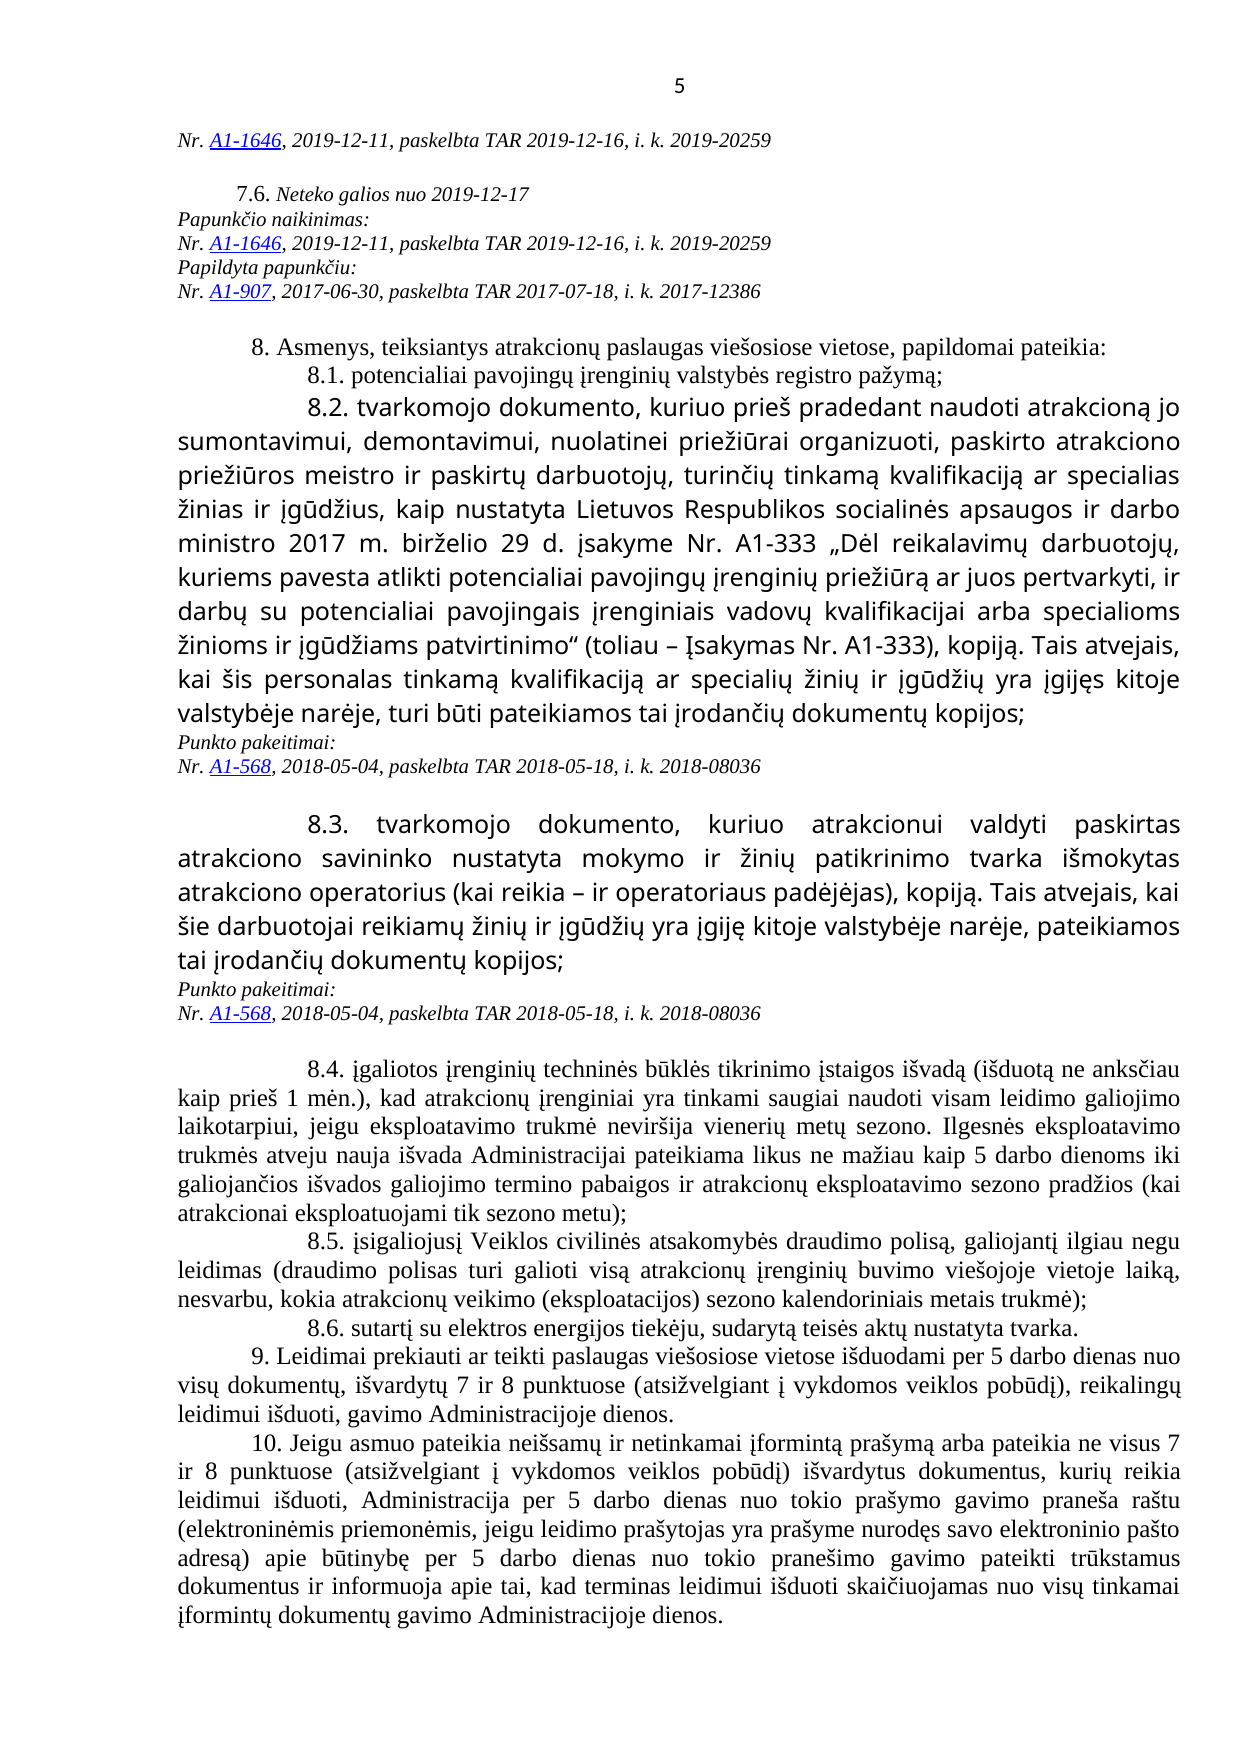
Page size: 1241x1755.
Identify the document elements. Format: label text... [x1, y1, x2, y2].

text Punkto pakeitimai: [177, 730, 1181, 754]
text 9. Leidimai prekiauti ar teikti paslaugas viešosiose vietose išduodami per 5 darbo dienas nuo visų dokumentų, išvardytų 7 ir 8 punktuose (atsižvelgiant į vykdomos veiklos pobūdį), reikalingų leidimui išduoti, gavimo Administracijoje dienos. [177, 1341, 1181, 1428]
text Nr. A1-907, 2017-06-30, paskelbta TAR 2017-07-18, i. k. 2017-12386 [177, 279, 1181, 303]
text 8.3. tvarkomojo dokumento, kuriuo atrakcionui valdyti paskirtas atrakciono savininko nustatyta mokymo ir žinių patikrinimo tvarka išmokytas atrakciono operatorius (kai reikia – ir operatoriaus padėjėjas), kopiją. Tais atvejais, kai šie darbuotojai reikiamų žinių ir įgūdžių yra įgiję kitoje valstybėje narėje, pateikiamos tai įrodančių dokumentų kopijos; [177, 807, 1181, 977]
text Papildyta papunkčiu: [177, 255, 1181, 279]
text Nr. A1-1646, 2019-12-11, paskelbta TAR 2019-12-16, i. k. 2019-20259 [177, 231, 1181, 255]
text Punkto pakeitimai: [177, 977, 1181, 1001]
text 8.5. įsigaliojusį Veiklos civilinės atsakomybės draudimo polisą, galiojantį ilgiau negu leidimas (draudimo polisas turi galioti visą atrakcionų įrenginių buvimo viešojoje vietoje laiką, nesvarbu, kokia atrakcionų veikimo (eksploatacijos) sezono kalendoriniais metais trukmė); [177, 1226, 1181, 1313]
text Nr. A1-568, 2018-05-04, paskelbta TAR 2018-05-18, i. k. 2018-08036 [177, 1001, 1181, 1025]
text Nr. A1-1646, 2019-12-11, paskelbta TAR 2019-12-16, i. k. 2019-20259 [177, 128, 1181, 152]
text 8.4. įgaliotos įrenginių techninės būklės tikrinimo įstaigos išvadą (išduotą ne anksčiau kaip prieš 1 mėn.), kad atrakcionų įrenginiai yra tinkami saugiai naudoti visam leidimo galiojimo laikotarpiui, jeigu eksploatavimo trukmė neviršija vienerių metų sezono. Ilgesnės eksploatavimo trukmės atveju nauja išvada Administracijai pateikiama likus ne mažiau kaip 5 darbo dienoms iki galiojančios išvados galiojimo termino pabaigos ir atrakcionų eksploatavimo sezono pradžios (kai atrakcionai eksploatuojami tik sezono metu); [177, 1054, 1181, 1226]
text Papunkčio naikinimas: [177, 207, 1181, 231]
text 8.6. sutartį su elektros energijos tiekėju, sudarytą teisės aktų nustatyta tvarka. [177, 1313, 1181, 1341]
text 7.6. Neteko galios nuo 2019-12-17 [177, 180, 1181, 207]
text 8.2. tvarkomojo dokumento, kuriuo prieš pradedant naudoti atrakcioną jo sumontavimui, demontavimui, nuolatinei priežiūrai organizuoti, paskirto atrakciono priežiūros meistro ir paskirtų darbuotojų, turinčių tinkamą kvalifikaciją ar specialias žinias ir įgūdžius, kaip nustatyta Lietuvos Respublikos socialinės apsaugos ir darbo ministro 2017 m. birželio 29 d. įsakyme Nr. A1-333 „Dėl reikalavimų darbuotojų, kuriems pavesta atlikti potencialiai pavojingų įrenginių priežiūrą ar juos pertvarkyti, ir darbų su potencialiai pavojingais įrenginiais vadovų kvalifikacijai arba specialioms žinioms ir įgūdžiams patvirtinimo“ (toliau – Įsakymas Nr. A1-333), kopiją. Tais atvejais, kai šis personalas tinkamą kvalifikaciją ar specialių žinių ir įgūdžių yra įgijęs kitoje valstybėje narėje, turi būti pateikiamos tai įrodančių dokumentų kopijos; [177, 389, 1181, 730]
text 10. Jeigu asmuo pateikia neišsamų ir netinkamai įformintą prašymą arba pateikia ne visus 7 ir 8 punktuose (atsižvelgiant į vykdomos veiklos pobūdį) išvardytus dokumentus, kurių reikia leidimui išduoti, Administracija per 5 darbo dienas nuo tokio prašymo gavimo praneša raštu (elektroninėmis priemonėmis, jeigu leidimo prašytojas yra prašyme nurodęs savo elektroninio pašto adresą) apie būtinybę per 5 darbo dienas nuo tokio pranešimo gavimo pateikti trūkstamus dokumentus ir informuoja apie tai, kad terminas leidimui išduoti skaičiuojamas nuo visų tinkamai įformintų dokumentų gavimo Administracijoje dienos. [177, 1428, 1181, 1629]
text Nr. A1-568, 2018-05-04, paskelbta TAR 2018-05-18, i. k. 2018-08036 [177, 754, 1181, 778]
text 8. Asmenys, teiksiantys atrakcionų paslaugas viešosiose vietose, papildomai pateikia: [177, 332, 1181, 361]
text 8.1. potencialiai pavojingų įrenginių valstybės registro pažymą; [177, 361, 1181, 389]
